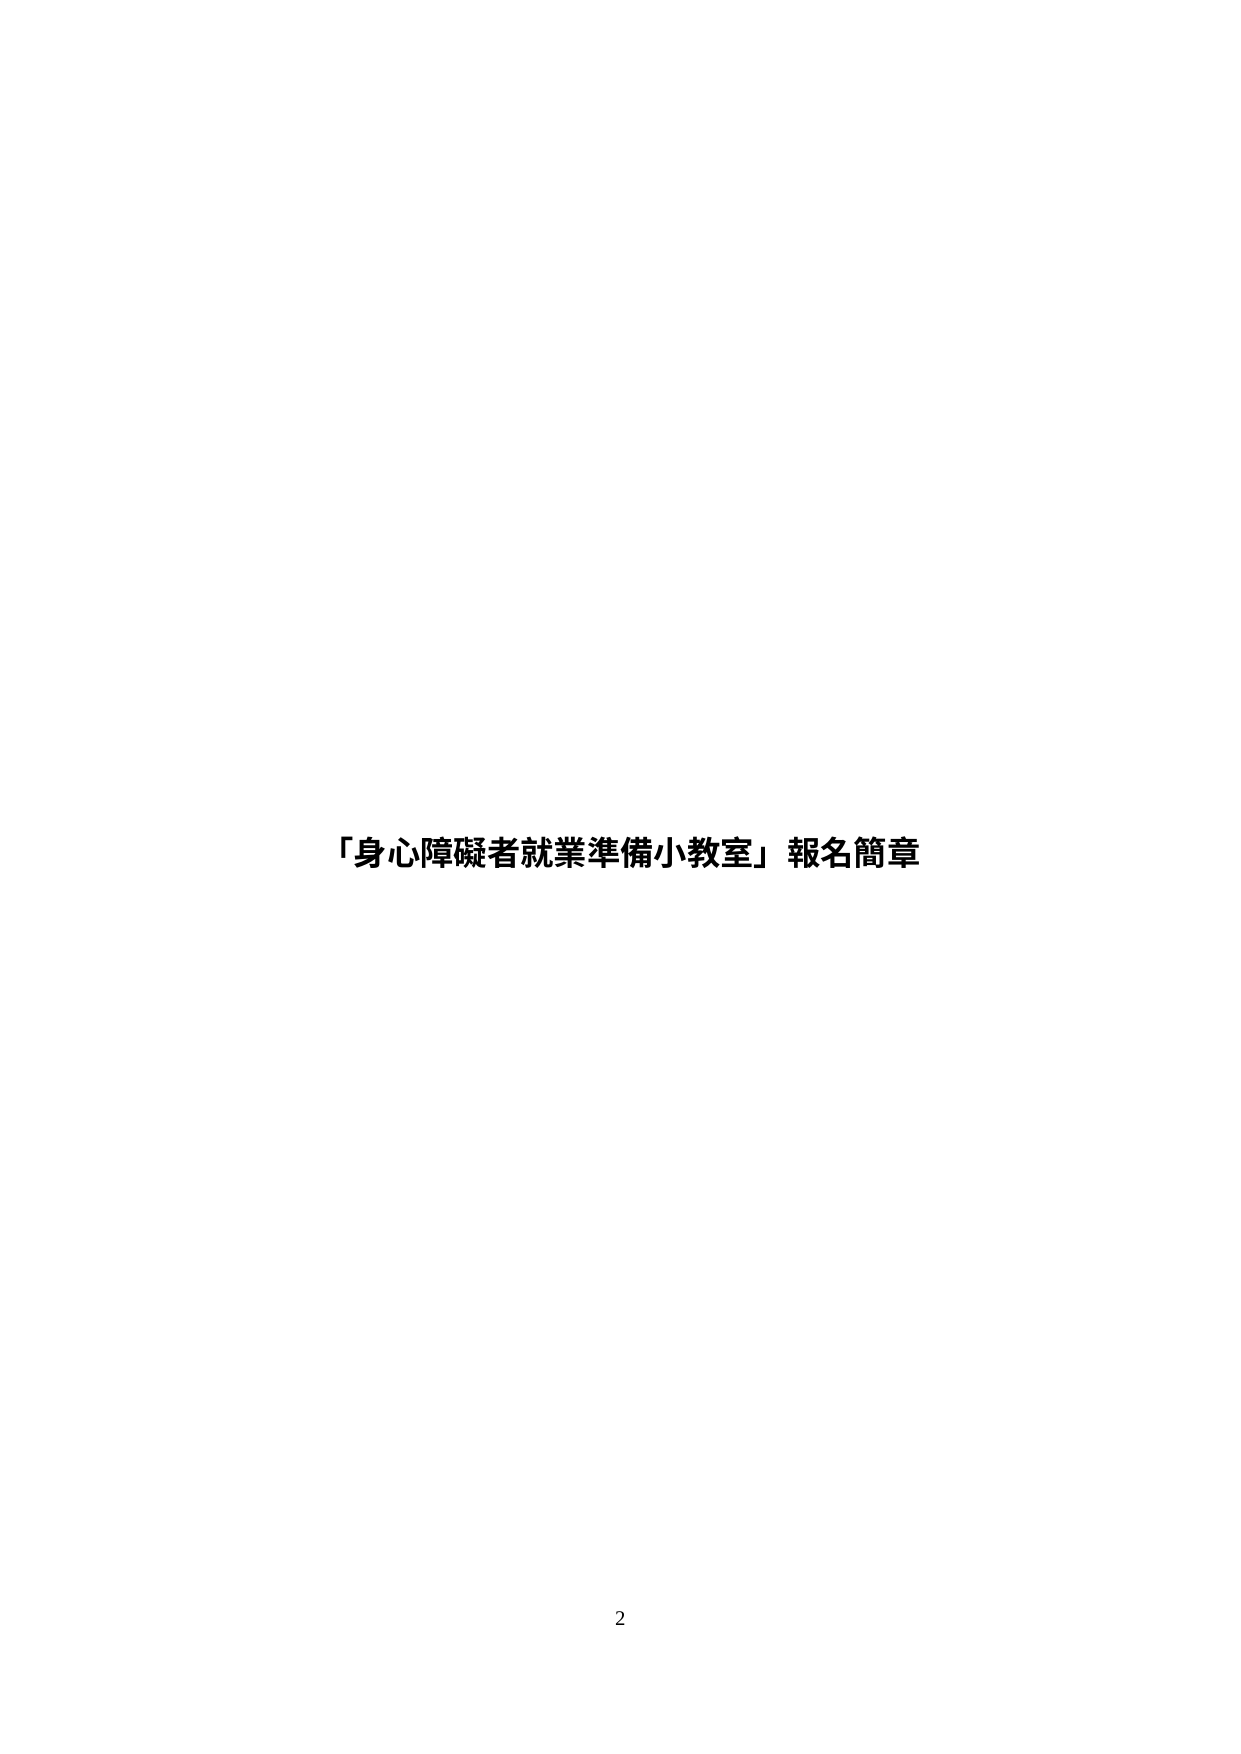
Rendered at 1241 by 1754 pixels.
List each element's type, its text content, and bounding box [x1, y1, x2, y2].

text 「身心障礙者就業準備小教室」報名簡章 [118, 809, 1122, 872]
